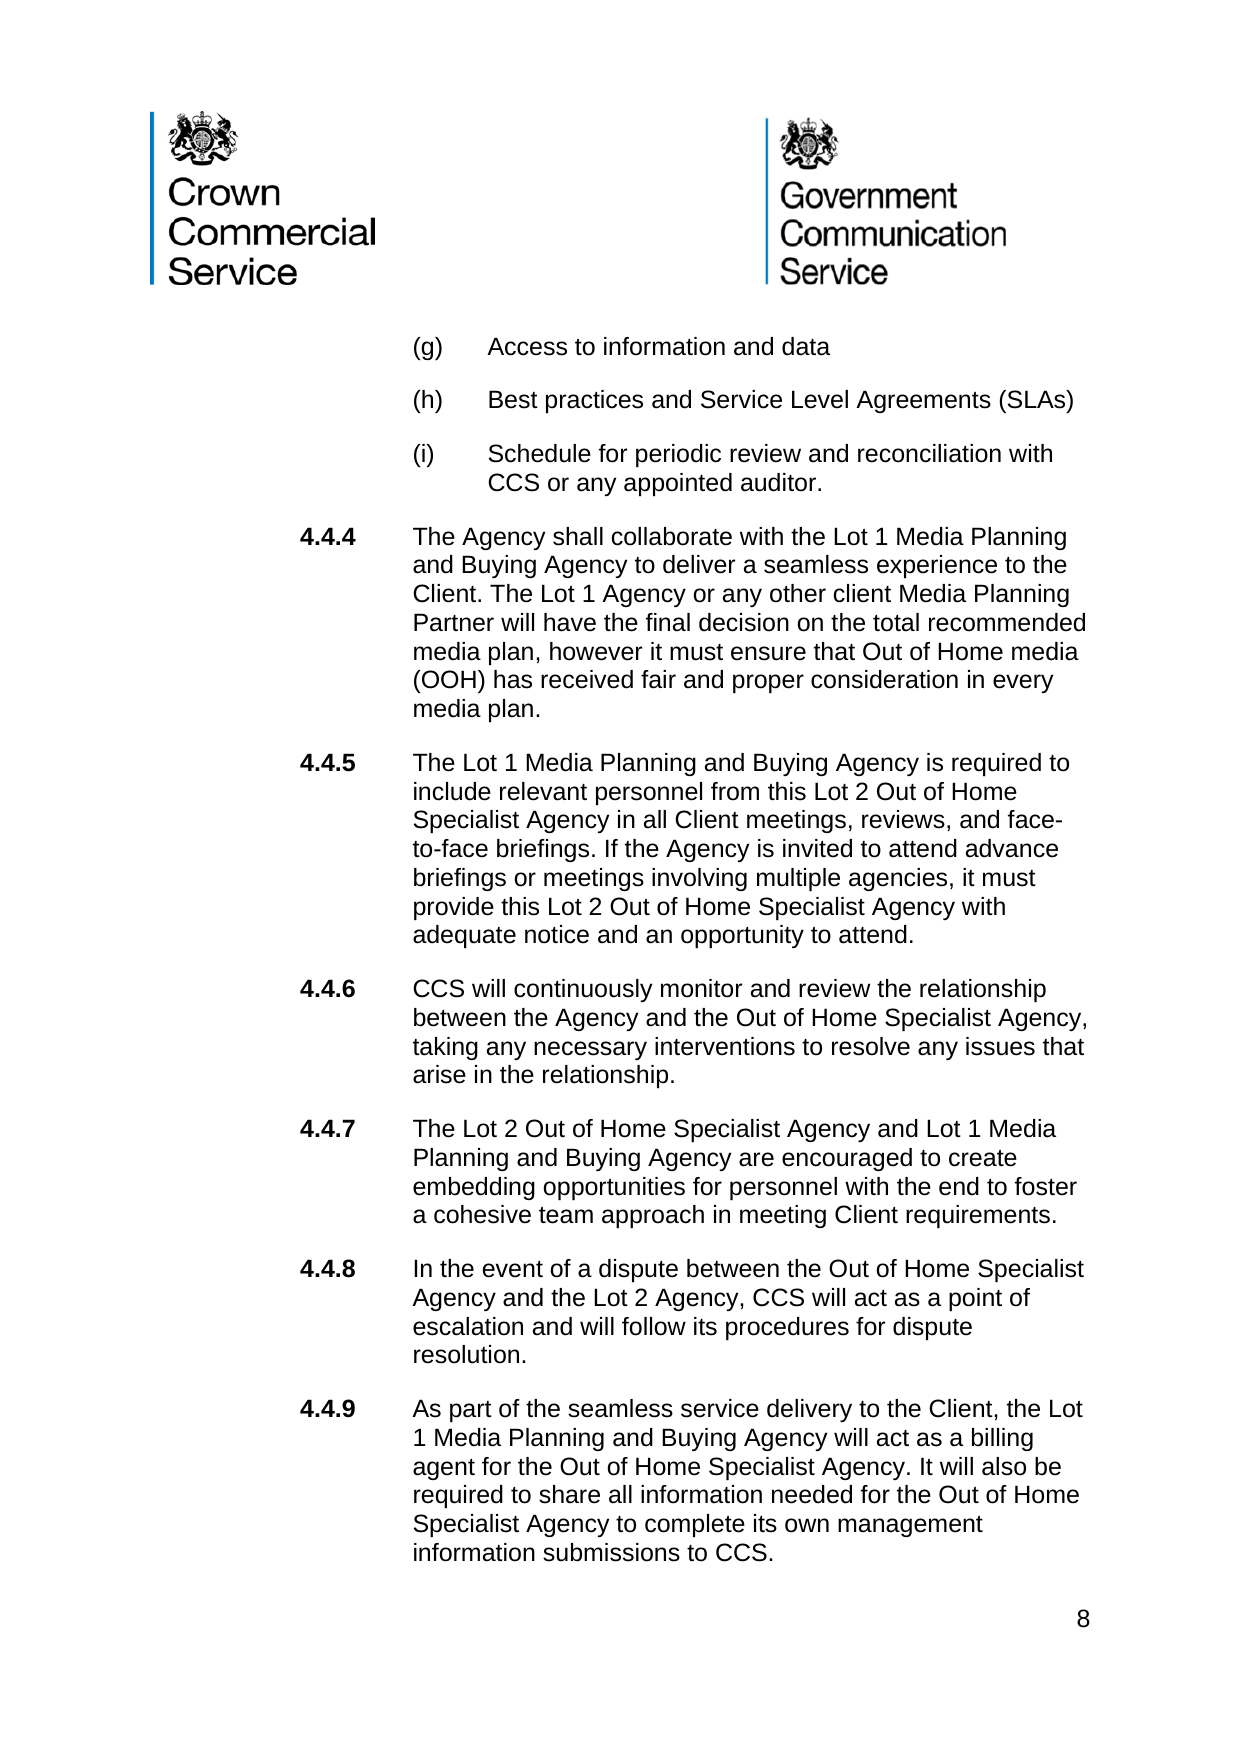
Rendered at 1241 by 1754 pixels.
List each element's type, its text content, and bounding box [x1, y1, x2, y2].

list The Agency shall collaborate with the Lot 1 Media Planning and Buying Agency to deliver a seamless experience to the Client. The Lot 1 Agency or any other client Media Planning Partner will have the final decision on the total recommended media plan, however it must ensure that Out of Home media (OOH) has received fair and proper consideration in every media plan. [300, 522, 1090, 723]
list The Lot 1 Media Planning and Buying Agency is required to include relevant personnel from this Lot 2 Out of Home Specialist Agency in all Client meetings, reviews, and face-to-face briefings. If the Agency is invited to attend advance briefings or meetings involving multiple agencies, it must provide this Lot 2 Out of Home Specialist Agency with adequate notice and an opportunity to attend. [300, 748, 1090, 949]
list CCS will continuously monitor and review the relationship between the Agency and the Out of Home Specialist Agency, taking any necessary interventions to resolve any issues that arise in the relationship. [300, 974, 1090, 1089]
list The Lot 2 Out of Home Specialist Agency and Lot 1 Media Planning and Buying Agency are encouraged to create embedding opportunities for personnel with the end to foster a cohesive team approach in meeting Client requirements. [300, 1114, 1090, 1229]
list As part of the seamless service delivery to the Client, the Lot 1 Media Planning and Buying Agency will act as a billing agent for the Out of Home Specialist Agency. It will also be required to share all information needed for the Out of Home Specialist Agency to complete its own management information submissions to CCS. [300, 1394, 1090, 1567]
list In the event of a dispute between the Out of Home Specialist Agency and the Lot 2 Agency, CCS will act as a point of escalation and will follow its procedures for dispute resolution. [300, 1254, 1090, 1369]
list Best practices and Service Level Agreements (SLAs) [412, 385, 1090, 414]
list Schedule for periodic review and reconciliation with CCS or any appointed auditor. [412, 439, 1090, 497]
list Access to information and data [412, 332, 1090, 360]
